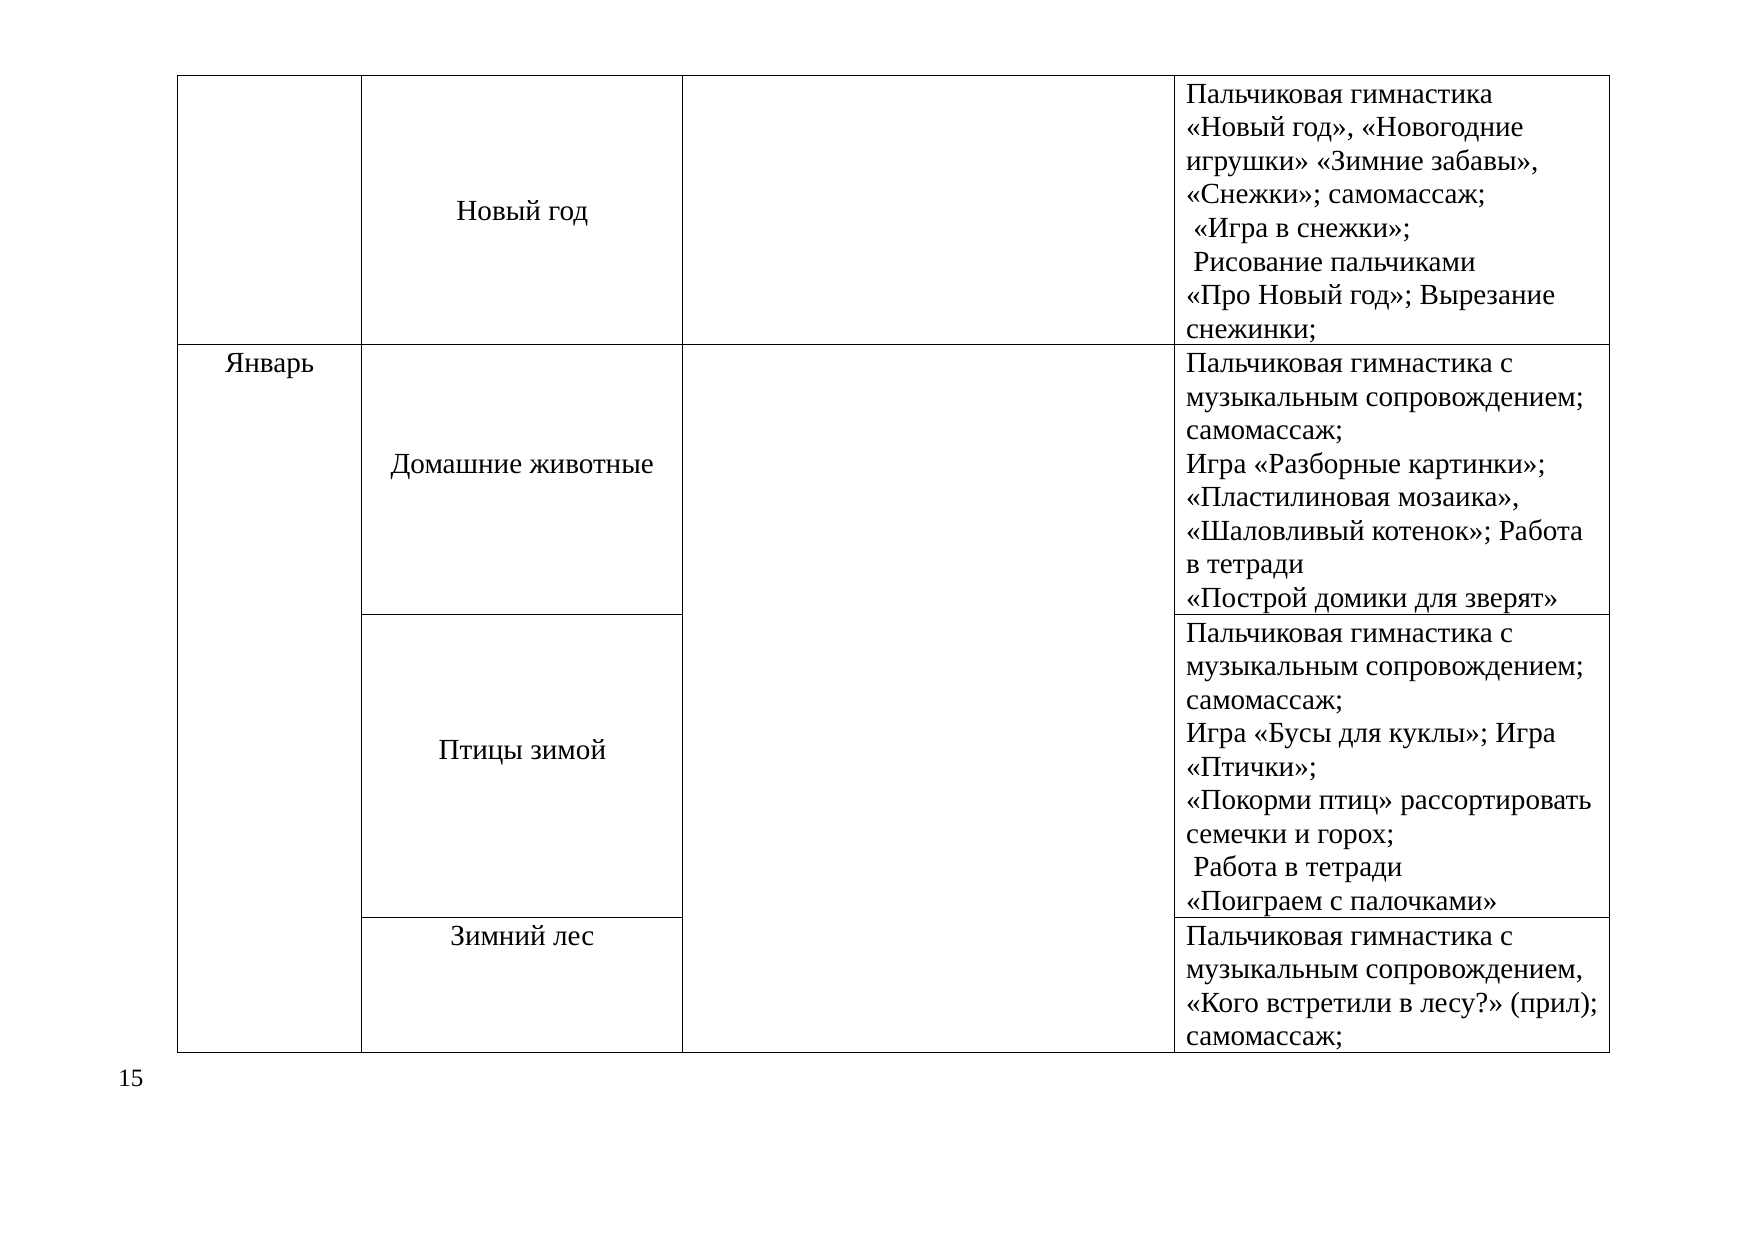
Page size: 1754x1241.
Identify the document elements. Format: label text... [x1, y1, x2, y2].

table_cell [178, 76, 361, 344]
table_cell [683, 76, 1174, 344]
table_cell [683, 345, 1174, 1052]
table_cell Пальчиковая гимнастика «Новый год», «Новогодние игрушки» «Зимние забавы», «Снежки»; самомассаж; «Игра в снежки»; Рисование пальчиками «Про Новый год»; Вырезание снежинки; [1175, 76, 1609, 344]
table_cell Январь [178, 345, 361, 1052]
table_cell Пальчиковая гимнастика с музыкальным сопровождением; самомассаж; Игра «Разборные картинки»; «Пластилиновая мозаика», «Шаловливый котенок»; Работа в тетради «Построй домики для зверят» [1175, 345, 1609, 614]
table_cell Новый год [362, 76, 682, 344]
table_cell Домашние животные [362, 345, 682, 614]
table_cell Пальчиковая гимнастика с музыкальным сопровождением, «Кого встретили в лесу?» (прил); самомассаж; [1175, 918, 1609, 1052]
table_cell Птицы зимой [362, 615, 682, 917]
table_cell Пальчиковая гимнастика с музыкальным сопровождением; самомассаж; Игра «Бусы для куклы»; Игра «Птички»; «Покорми птиц» рассортировать семечки и горох; Работа в тетради «Поиграем с палочками» [1175, 615, 1609, 917]
table_cell Зимний лес [362, 918, 682, 1052]
